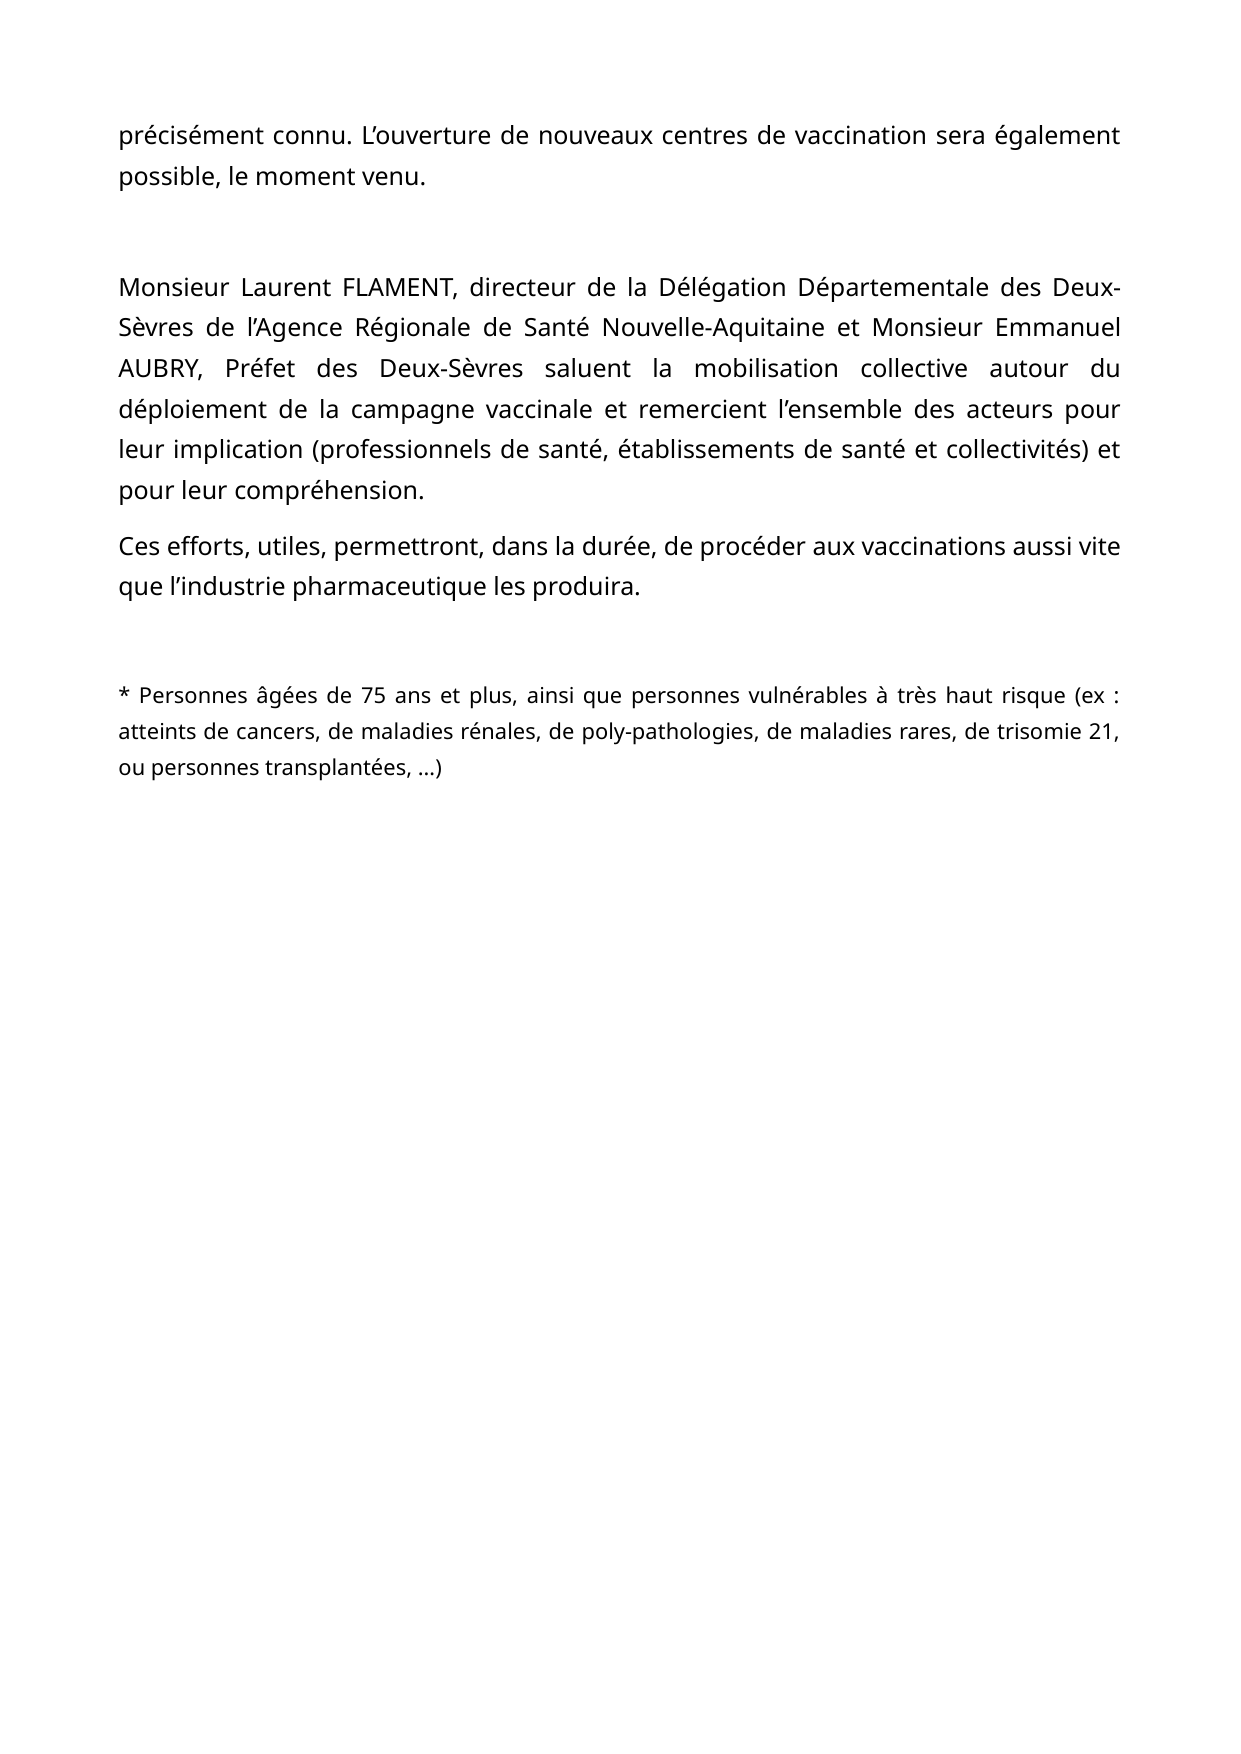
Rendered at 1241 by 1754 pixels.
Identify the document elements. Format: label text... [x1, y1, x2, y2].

text Ces efforts, utiles, permettront, dans la durée, de procéder aux vaccinations aussi vite que l’industrie pharmaceutique les produira. [118, 528, 1122, 603]
text précisément connu. L’ouverture de nouveaux centres de vaccination sera également possible, le moment venu. [118, 118, 1122, 193]
text Monsieur Laurent FLAMENT, directeur de la Délégation Départementale des Deux-Sèvres de l’Agence Régionale de Santé Nouvelle-Aquitaine et Monsieur Emmanuel AUBRY, Préfet des Deux-Sèvres saluent la mobilisation collective autour du déploiement de la campagne vaccinale et remercient l’ensemble des acteurs pour leur implication (professionnels de santé, établissements de santé et collectivités) et pour leur compréhension. [118, 269, 1122, 507]
text * Personnes âgées de 75 ans et plus, ainsi que personnes vulnérables à très haut risque (ex : atteints de cancers, de maladies rénales, de poly-pathologies, de maladies rares, de trisomie 21, ou personnes transplantées, …) [118, 680, 1122, 782]
